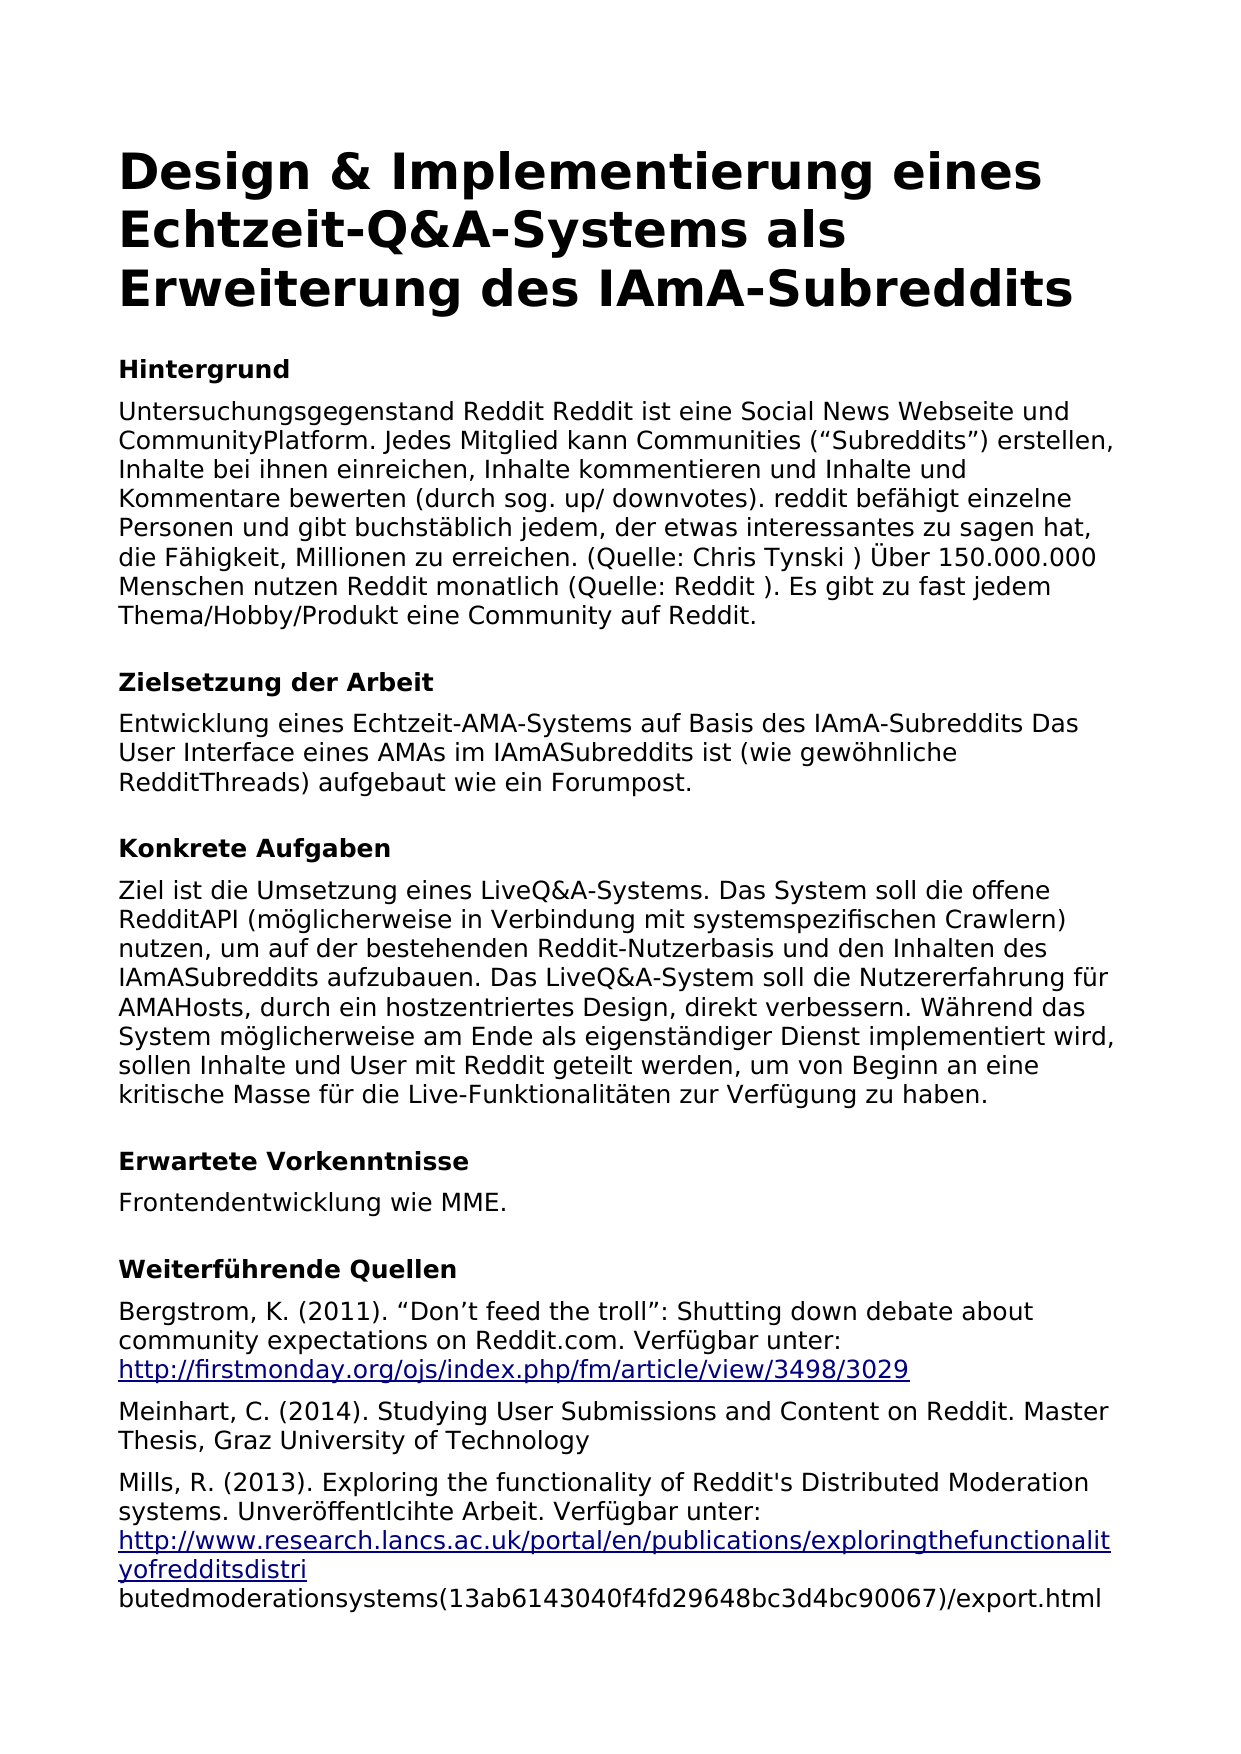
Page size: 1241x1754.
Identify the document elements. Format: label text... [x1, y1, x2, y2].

text Bergstrom, K. (2011). “Don’t feed the troll”: Shutting down debate about community expectations on Reddit.com. Verfügbar unter: http://firstmonday.org/ojs/index.php/fm/article/view/3498/3029 [118, 1297, 1122, 1384]
text Ziel ist die Umsetzung eines LiveQ&A-Systems. Das System soll die offene RedditAPI (möglicherweise in Verbindung mit systemspezifischen Crawlern) nutzen, um auf der bestehenden Reddit-Nutzerbasis und den Inhalten des IAmASubreddits aufzubauen. Das LiveQ&A-System soll die Nutzererfahrung für AMAHosts, durch ein hostzentriertes Design, direkt verbessern. Während das System möglicherweise am Ende als eigenständiger Dienst implementiert wird, sollen Inhalte und User mit Reddit geteilt werden, um von Beginn an eine kritische Masse für die Live-Funktionalitäten zur Verfügung zu haben. [118, 876, 1122, 1109]
text Mills, R. (2013). Exploring the functionality of Reddit's Distributed Moderation systems. Unveröffentlcihte Arbeit. Verfügbar unter: http://www.research.lancs.ac.uk/portal/en/publications/exploringthefunctionalityofredditsdistri butedmoderationsystems(13ab6143040f4fd29648bc3d4bc90067)/export.html [118, 1468, 1122, 1614]
subtitle Hintergrund [118, 355, 1122, 384]
subtitle Erwartete Vorkenntnisse [118, 1147, 1122, 1176]
text Untersuchungsgegenstand Reddit Reddit ist eine Social News Webseite und CommunityPlatform. Jedes Mitglied kann Communities (“Subreddits”) erstellen, Inhalte bei ihnen einreichen, Inhalte kommentieren und Inhalte und Kommentare bewerten (durch sog. up/ downvotes). reddit befähigt einzelne Personen und gibt buchstäblich jedem, der etwas interessantes zu sagen hat, die Fähigkeit, Millionen zu erreichen. (Quelle: Chris Tynski ) Über 150.000.000 Menschen nutzen Reddit monatlich (Quelle: Reddit ). Es gibt zu fast jedem Thema/Hobby/Produkt eine Community auf Reddit. [118, 397, 1122, 630]
subtitle Design & Implementierung eines Echtzeit-Q&A-Systems als Erweiterung des IAmA-Subreddits [118, 143, 1122, 318]
subtitle Konkrete Aufgaben [118, 834, 1122, 864]
text Meinhart, C. (2014). Studying User Submissions and Content on Reddit. Master Thesis, Graz University of Technology [118, 1397, 1122, 1455]
text Frontendentwicklung wie MME. [118, 1189, 1122, 1218]
subtitle Zielsetzung der Arbeit [118, 668, 1122, 697]
text Entwicklung eines Echtzeit-AMA-Systems auf Basis des IAmA-Subreddits Das User Interface eines AMAs im IAmASubreddits ist (wie gewöhnliche RedditThreads) aufgebaut wie ein Forumpost. [118, 709, 1122, 797]
subtitle Weiterführende Quellen [118, 1255, 1122, 1284]
